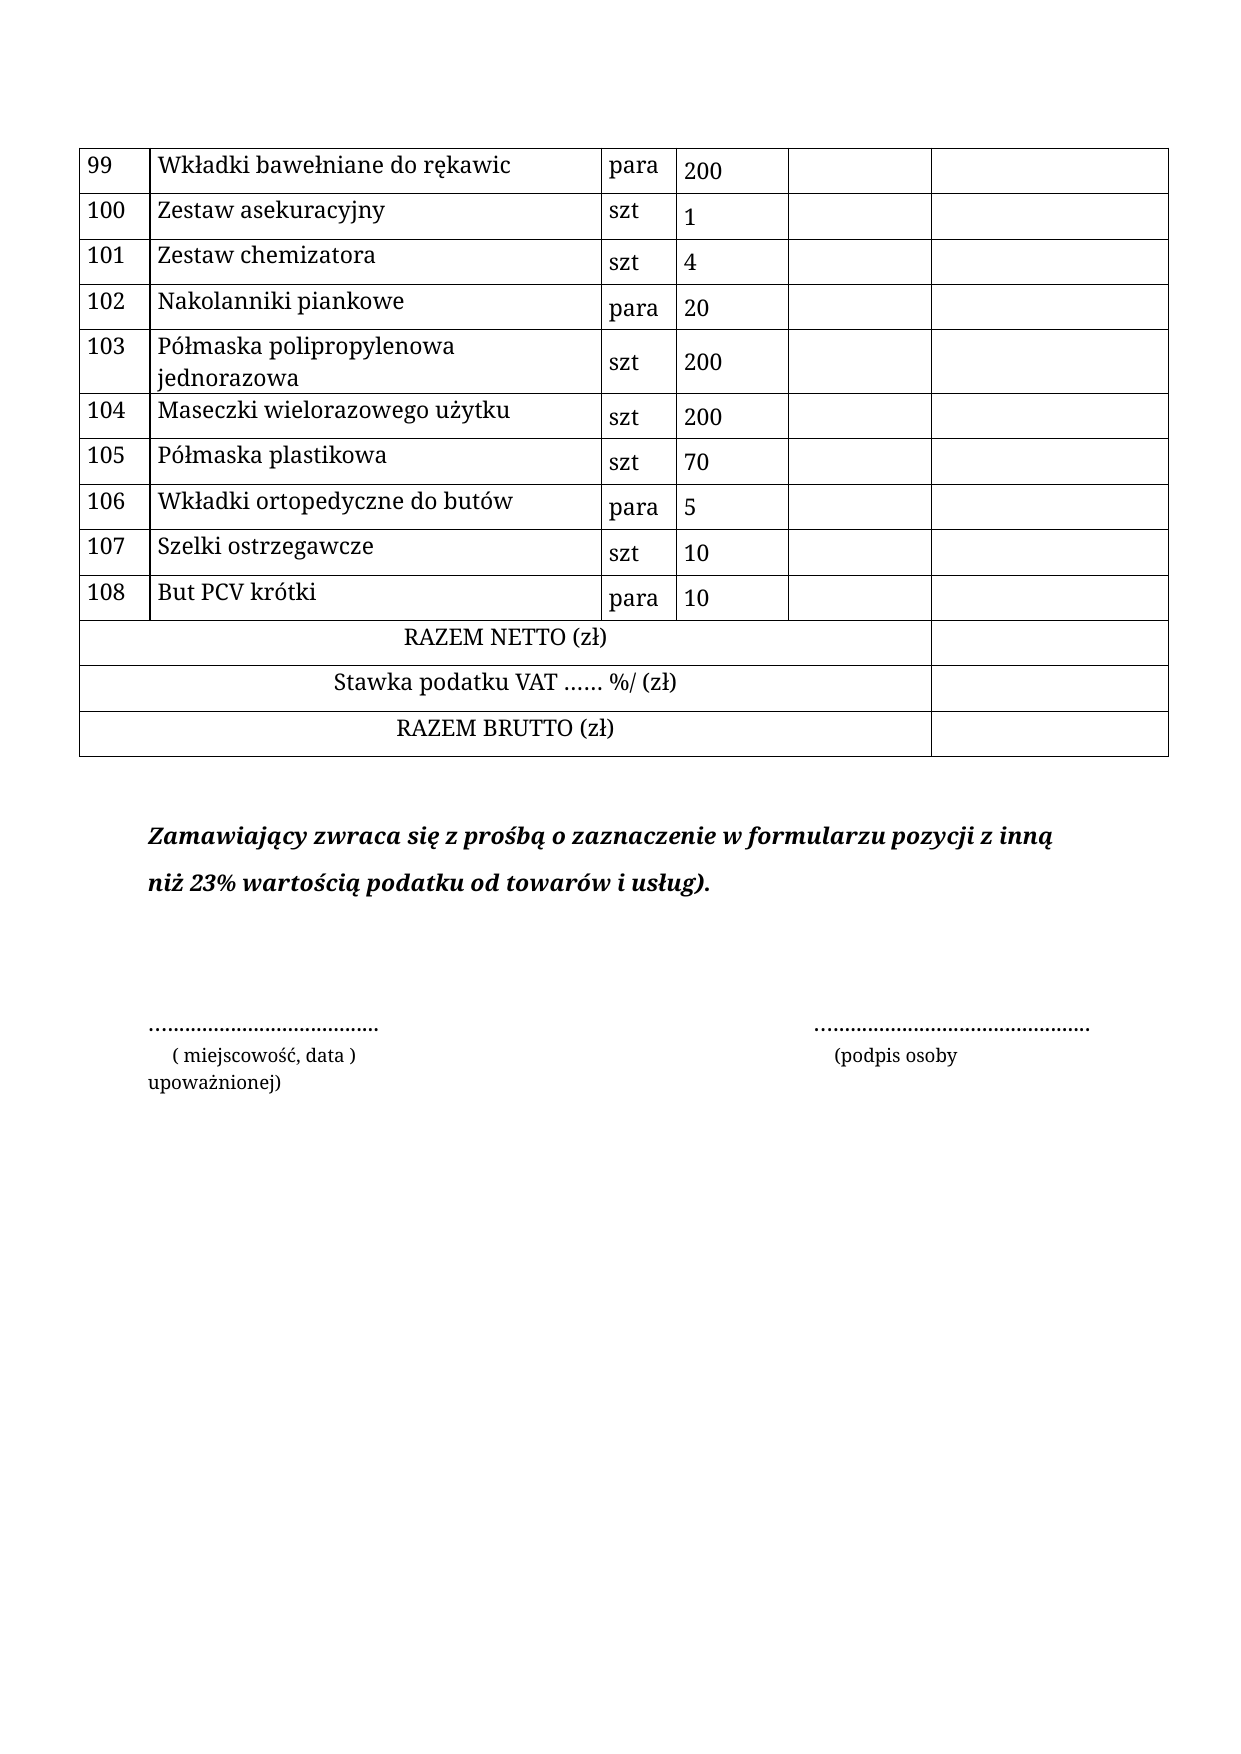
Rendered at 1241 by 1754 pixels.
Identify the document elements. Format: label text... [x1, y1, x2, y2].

table_cell [932, 394, 1168, 438]
table_cell RAZEM NETTO (zł) [80, 621, 931, 665]
table_cell 70 [677, 439, 788, 484]
table_cell 100 [80, 194, 149, 238]
table_cell 200 [677, 149, 788, 193]
table_cell 108 [80, 576, 149, 620]
table_cell [789, 530, 931, 574]
table_cell But PCV krótki [151, 576, 601, 620]
table_cell Wkładki bawełniane do rękawic [151, 149, 601, 193]
table_cell 106 [80, 485, 149, 529]
table_cell szt [602, 530, 676, 574]
table_cell 103 [80, 330, 149, 393]
table_cell RAZEM BRUTTO (zł) [80, 712, 931, 756]
table_cell szt [602, 439, 676, 484]
table_cell 5 [677, 485, 788, 529]
table_cell szt [602, 194, 676, 238]
table_cell Szelki ostrzegawcze [151, 530, 601, 574]
table_cell [789, 149, 931, 193]
table_cell 4 [677, 240, 788, 284]
table_cell Półmaska plastikowa [151, 439, 601, 484]
table_cell para [602, 285, 676, 329]
table_cell 20 [677, 285, 788, 329]
table_cell Zestaw asekuracyjny [151, 194, 601, 238]
table_cell Nakolanniki piankowe [151, 285, 601, 329]
table_cell [789, 439, 931, 484]
table_cell para [602, 149, 676, 193]
table_cell szt [602, 240, 676, 284]
table_cell 104 [80, 394, 149, 438]
table_cell 1 [677, 194, 788, 238]
table_cell [932, 194, 1168, 238]
table_cell 102 [80, 285, 149, 329]
table_cell Zestaw chemizatora [151, 240, 601, 284]
text …..................................... …............................................. [148, 1007, 1093, 1038]
table_cell [789, 394, 931, 438]
text Zamawiający zwraca się z prośbą o zaznaczenie w formularzu pozycji z inną niż 23% wartością podatku od towarów i usług). [148, 820, 1093, 898]
table_cell [789, 576, 931, 620]
table_cell [932, 576, 1168, 620]
table_cell Półmaska polipropylenowa jednorazowa [151, 330, 601, 393]
table_cell 99 [80, 149, 149, 193]
table_cell [932, 240, 1168, 284]
text ( miejscowość, data ) (podpis osoby upoważnionej) [148, 1038, 1093, 1095]
table_cell 200 [677, 330, 788, 393]
table_cell 101 [80, 240, 149, 284]
table_cell [932, 149, 1168, 193]
table_cell [789, 194, 931, 238]
table_cell [789, 240, 931, 284]
table_cell Stawka podatku VAT …… %/ (zł) [80, 666, 931, 711]
table_cell Maseczki wielorazowego użytku [151, 394, 601, 438]
table_cell [932, 621, 1168, 665]
table_cell szt [602, 330, 676, 393]
table_cell [789, 285, 931, 329]
table_cell para [602, 576, 676, 620]
table_cell 10 [677, 576, 788, 620]
table_cell [932, 666, 1168, 711]
table_cell szt [602, 394, 676, 438]
table_cell 200 [677, 394, 788, 438]
table_cell 105 [80, 439, 149, 484]
table_cell [789, 330, 931, 393]
table_cell [932, 285, 1168, 329]
table_cell [932, 439, 1168, 484]
table_cell Wkładki ortopedyczne do butów [151, 485, 601, 529]
table_cell [932, 712, 1168, 756]
table_cell [932, 330, 1168, 393]
table_cell para [602, 485, 676, 529]
table_cell [789, 485, 931, 529]
table_cell [932, 530, 1168, 574]
table_cell 107 [80, 530, 149, 574]
table_cell 10 [677, 530, 788, 574]
table_cell [932, 485, 1168, 529]
